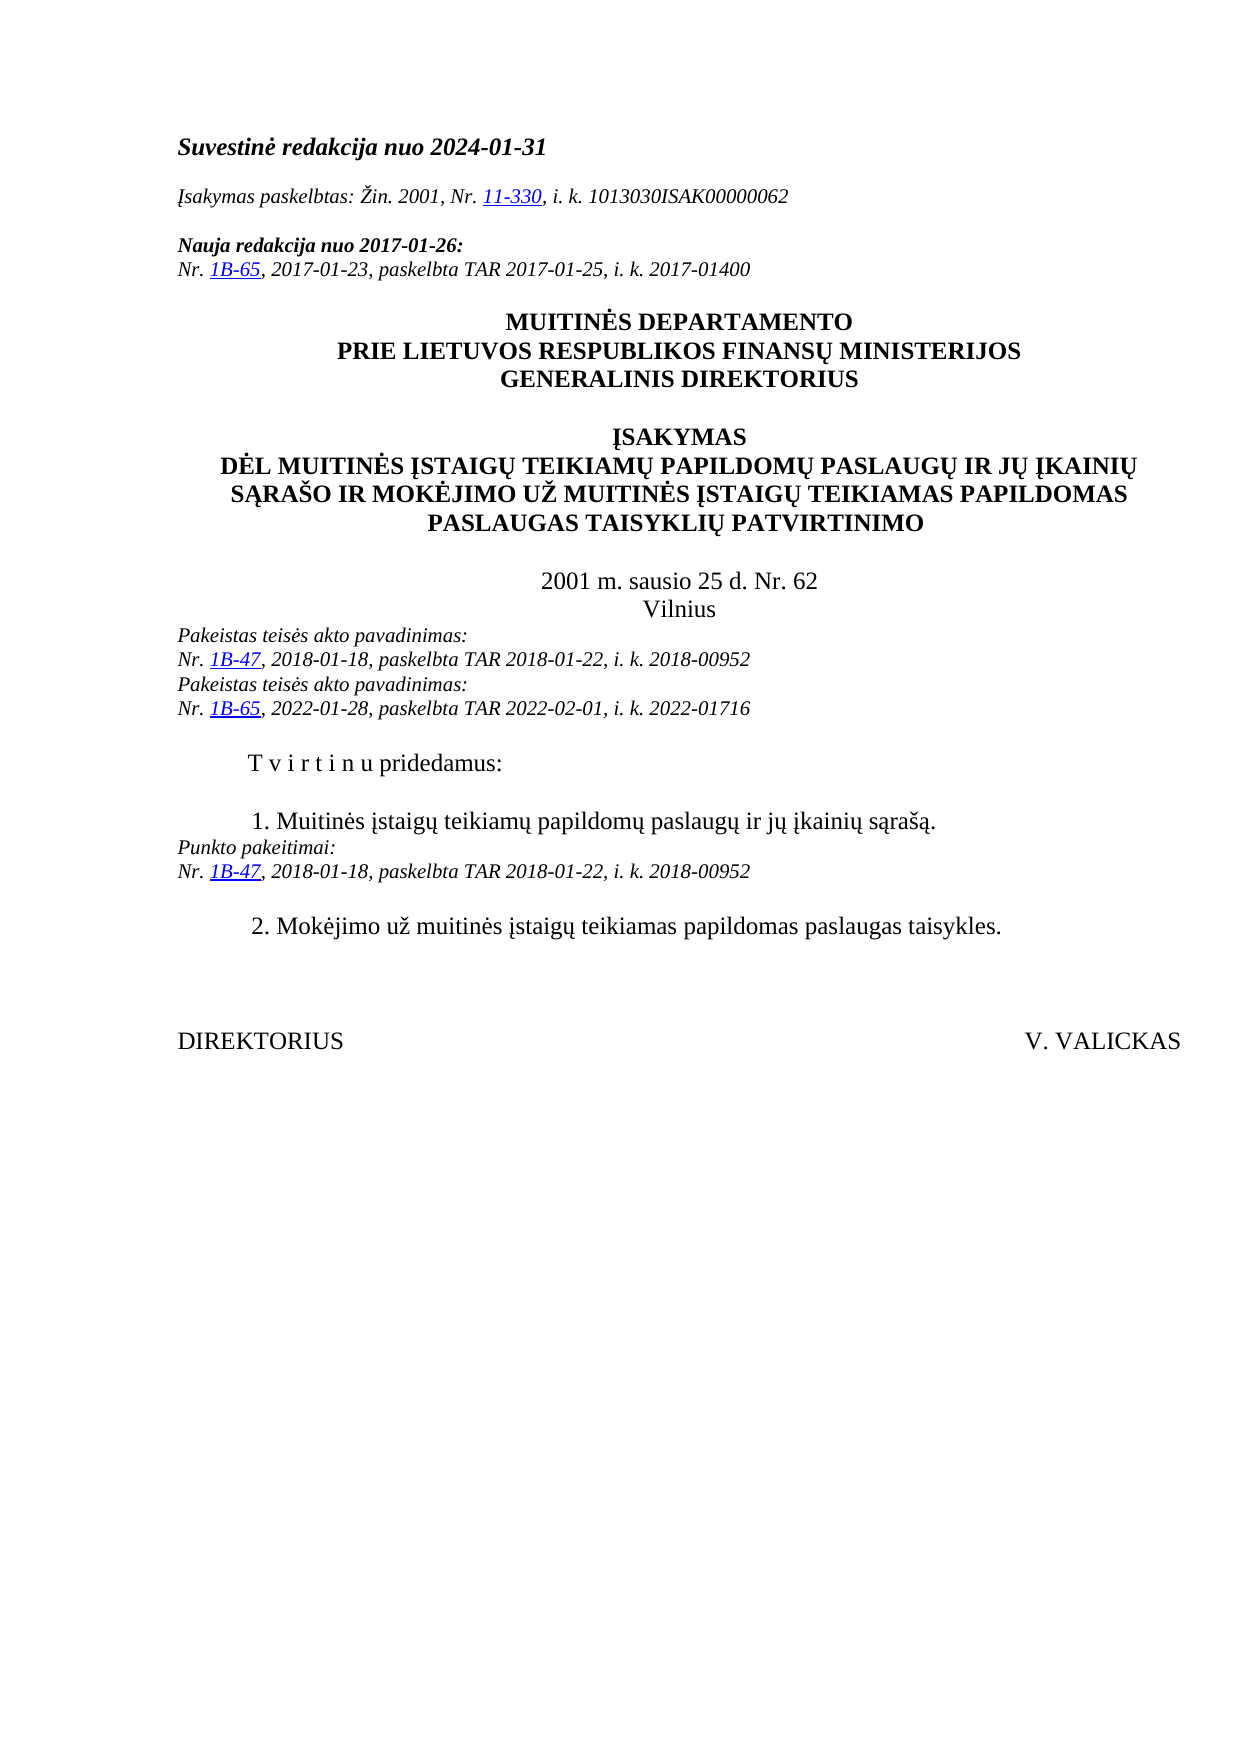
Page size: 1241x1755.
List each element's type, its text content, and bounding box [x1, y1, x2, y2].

text GENERALINIS DIREKTORIUS [177, 364, 1181, 393]
text Nr. 1B-47, 2018-01-18, paskelbta TAR 2018-01-22, i. k. 2018-00952 [177, 859, 1181, 883]
text Vilnius [177, 594, 1181, 623]
text Nr. 1B-65, 2022-01-28, paskelbta TAR 2022-02-01, i. k. 2022-01716 [177, 696, 1181, 719]
text T v i r t i n u pridedamus: [177, 748, 1181, 777]
text 2001 m. sausio 25 d. Nr. 62 [177, 566, 1181, 594]
text 2. Mokėjimo už muitinės įstaigų teikiamas papildomas paslaugas taisykles. [177, 911, 1181, 940]
text ĮSAKYMAS [177, 422, 1181, 451]
text DIREKTORIUS V. VALICKAS [177, 1026, 1181, 1055]
text Suvestinė redakcija nuo 2024-01-31 [177, 132, 1181, 160]
text Punkto pakeitimai: [177, 834, 1181, 859]
text Nr. 1B-47, 2018-01-18, paskelbta TAR 2018-01-22, i. k. 2018-00952 [177, 647, 1181, 671]
text Įsakymas paskelbtas: Žin. 2001, Nr. 11-330, i. k. 1013030ISAK00000062 [177, 184, 1181, 208]
text Pakeistas teisės akto pavadinimas: [177, 671, 1181, 696]
text DĖL MUITINĖS ĮSTAIGŲ TEIKIAMŲ PAPILDOMŲ PASLAUGŲ IR JŲ ĮKAINIŲ SĄRAŠO IR MOKĖJIMO UŽ MUITINĖS ĮSTAIGŲ TEIKIAMAS PAPILDOMAS PASLAUGAS TAISYKLIŲ PATVIRTINIMO [177, 451, 1181, 537]
text 1. Muitinės įstaigų teikiamų papildomų paslaugų ir jų įkainių sąrašą. [177, 806, 1181, 834]
text PRIE LIETUVOS RESPUBLIKOS FINANSŲ MINISTERIJOS [177, 336, 1181, 364]
text Pakeistas teisės akto pavadinimas: [177, 623, 1181, 647]
text Nauja redakcija nuo 2017-01-26: [177, 233, 1181, 257]
text Nr. 1B-65, 2017-01-23, paskelbta TAR 2017-01-25, i. k. 2017-01400 [177, 257, 1181, 281]
text MUITINĖS DEPARTAMENTO [177, 307, 1181, 336]
